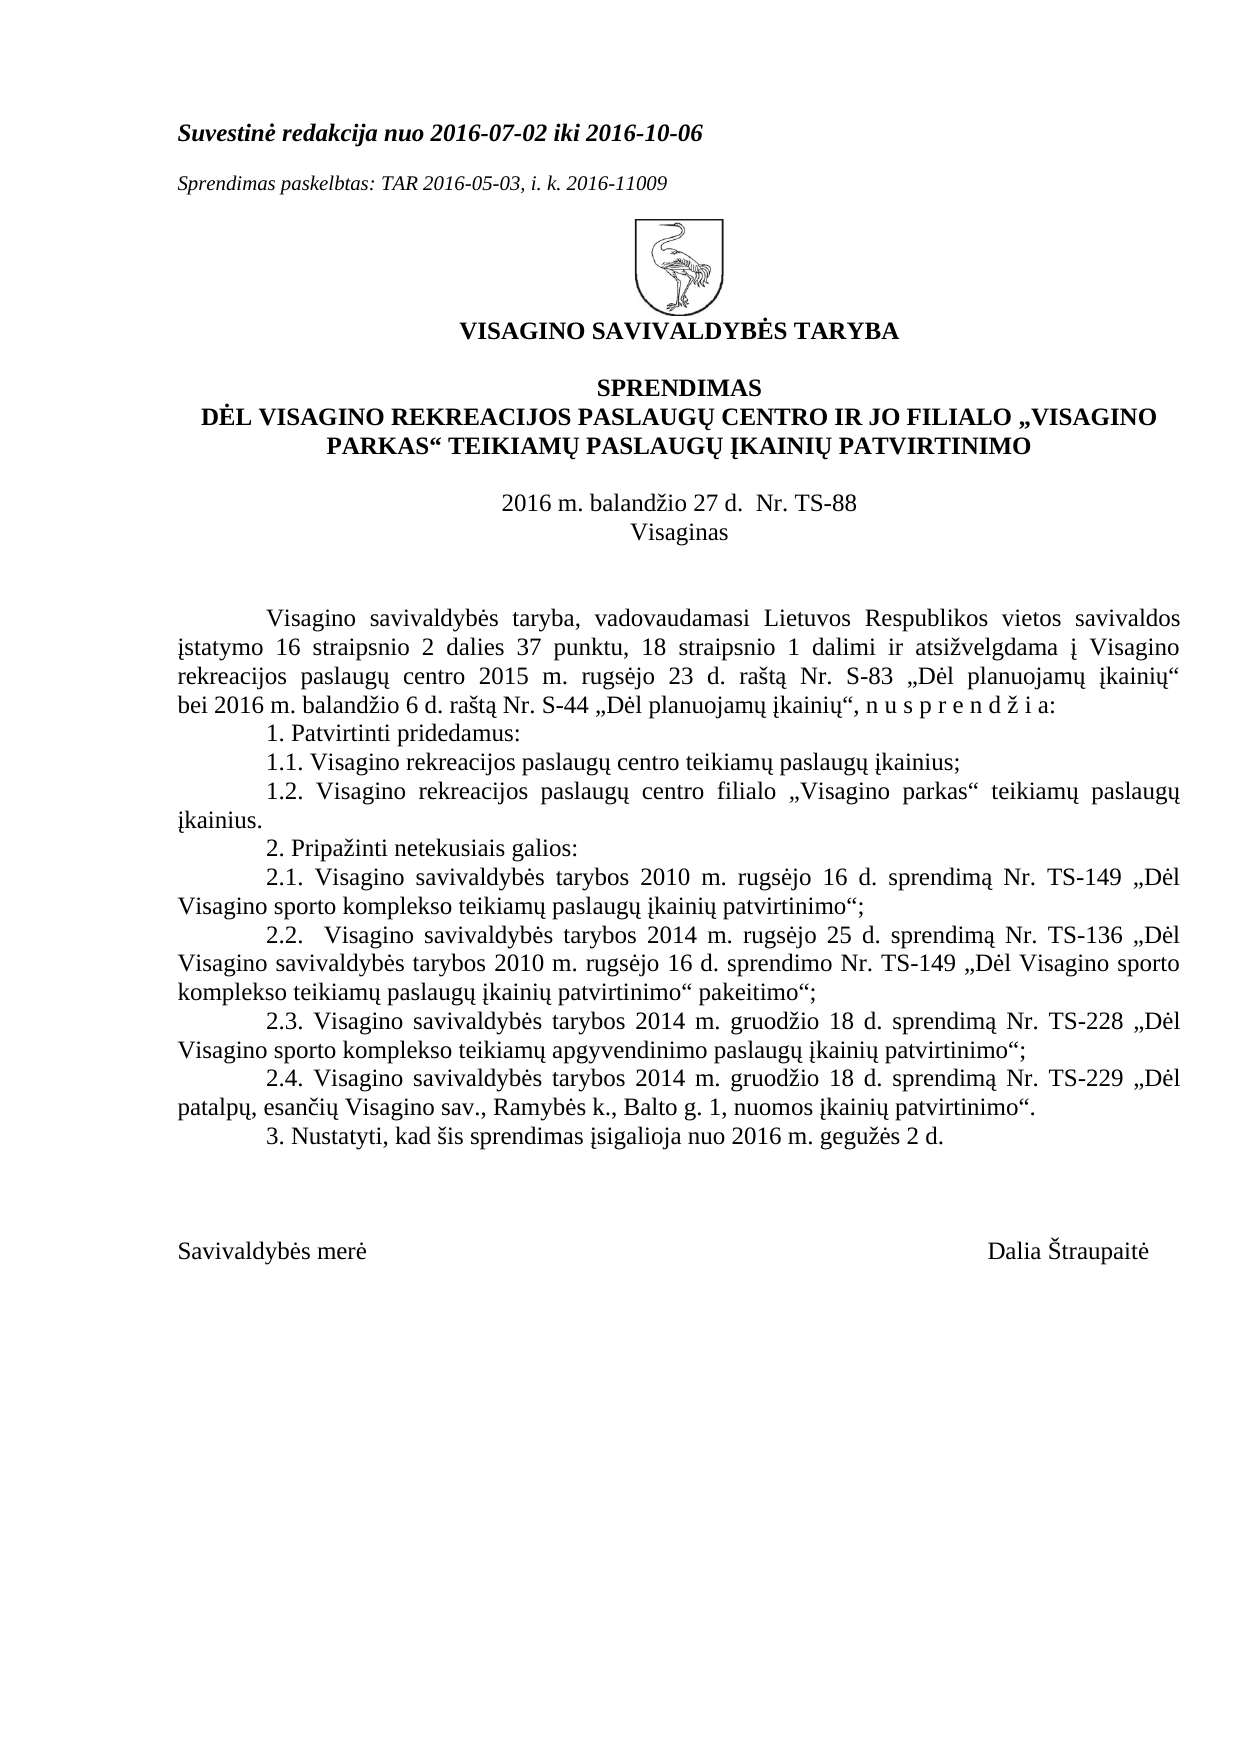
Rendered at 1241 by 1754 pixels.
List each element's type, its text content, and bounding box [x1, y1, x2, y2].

text 2016 m. balandžio 27 d. Nr. TS-88 [177, 488, 1181, 517]
text Visagino savivaldybės taryba, vadovaudamasi Lietuvos Respublikos vietos savivaldos įstatymo 16 straipsnio 2 dalies 37 punktu, 18 straipsnio 1 dalimi ir atsižvelgdama į Visagino rekreacijos paslaugų centro 2015 m. rugsėjo 23 d. raštą Nr. S-83 „Dėl planuojamų įkainių“ bei 2016 m. balandžio 6 d. raštą Nr. S-44 „Dėl planuojamų įkainių“, n u s p r e n d ž i a: [177, 603, 1181, 718]
text 2.2. Visagino savivaldybės tarybos 2014 m. rugsėjo 25 d. sprendimą Nr. TS-136 „Dėl Visagino savivaldybės tarybos 2010 m. rugsėjo 16 d. sprendimo Nr. TS-149 „Dėl Visagino sporto komplekso teikiamų paslaugų įkainių patvirtinimo“ pakeitimo“; [177, 920, 1181, 1006]
text Visaginas [177, 517, 1181, 546]
text 3. Nustatyti, kad šis sprendimas įsigalioja nuo 2016 m. gegužės 2 d. [177, 1121, 1181, 1150]
text sprendimas [177, 373, 1181, 402]
text 2. Pripažinti netekusiais galios: [177, 833, 1181, 862]
text 1.2. Visagino rekreacijos paslaugų centro filialo „Visagino parkas“ teikiamų paslaugų įkainius. [177, 776, 1181, 833]
text Sprendimas paskelbtas: TAR 2016-05-03, i. k. 2016-11009 [177, 171, 1181, 195]
text 2.3. Visagino savivaldybės tarybos 2014 m. gruodžio 18 d. sprendimą Nr. TS-228 „Dėl Visagino sporto komplekso teikiamų apgyvendinimo paslaugų įkainių patvirtinimo“; [177, 1006, 1181, 1063]
text 2.4. Visagino savivaldybės tarybos 2014 m. gruodžio 18 d. sprendimą Nr. TS-229 „Dėl patalpų, esančių Visagino sav., Ramybės k., Balto g. 1, nuomos įkainių patvirtinimo“. [177, 1063, 1181, 1121]
text 2.1. Visagino savivaldybės tarybos 2010 m. rugsėjo 16 d. sprendimą Nr. TS-149 „Dėl Visagino sporto komplekso teikiamų paslaugų įkainių patvirtinimo“; [177, 862, 1181, 920]
text DĖL VISAGINO REKREACIJOS PASLAUGŲ CENTRO IR JO FILIALO „VISAGINO PARKAS“ TEIKIAMŲ PASLAUGŲ ĮKAINIŲ PATVIRTINIMO [177, 402, 1181, 460]
text 1. Patvirtinti pridedamus: [177, 718, 1181, 747]
text 1.1. Visagino rekreacijos paslaugų centro teikiamų paslaugų įkainius; [177, 747, 1181, 776]
text Savivaldybės merė Dalia Štraupaitė [177, 1236, 1181, 1265]
text visagino savivaldybės TARYBA [177, 316, 1181, 345]
text Suvestinė redakcija nuo 2016-07-02 iki 2016-10-06 [177, 118, 1181, 147]
